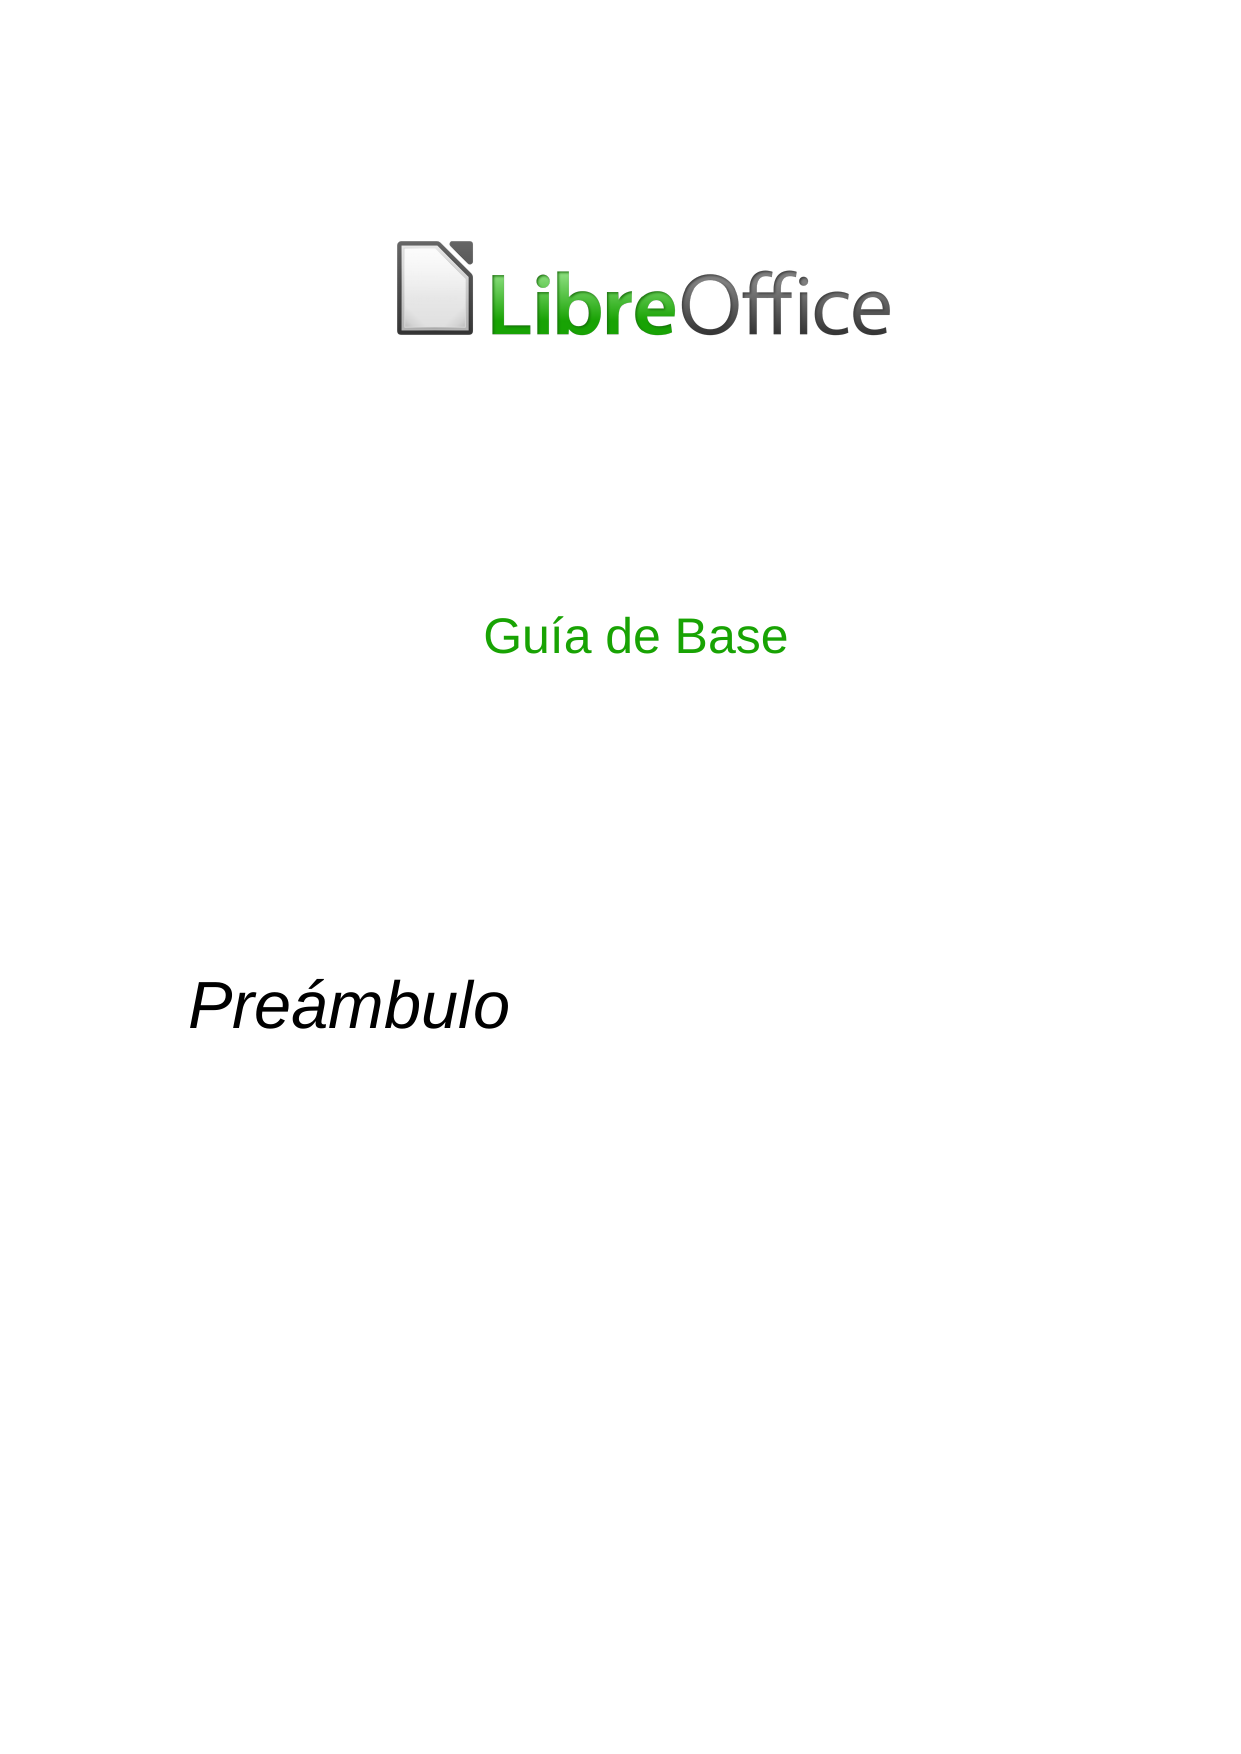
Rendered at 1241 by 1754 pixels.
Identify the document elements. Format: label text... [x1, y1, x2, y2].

text Guía de Base [188, 607, 1098, 664]
title Preámbulo [188, 889, 1098, 1043]
picture [392, 236, 893, 342]
